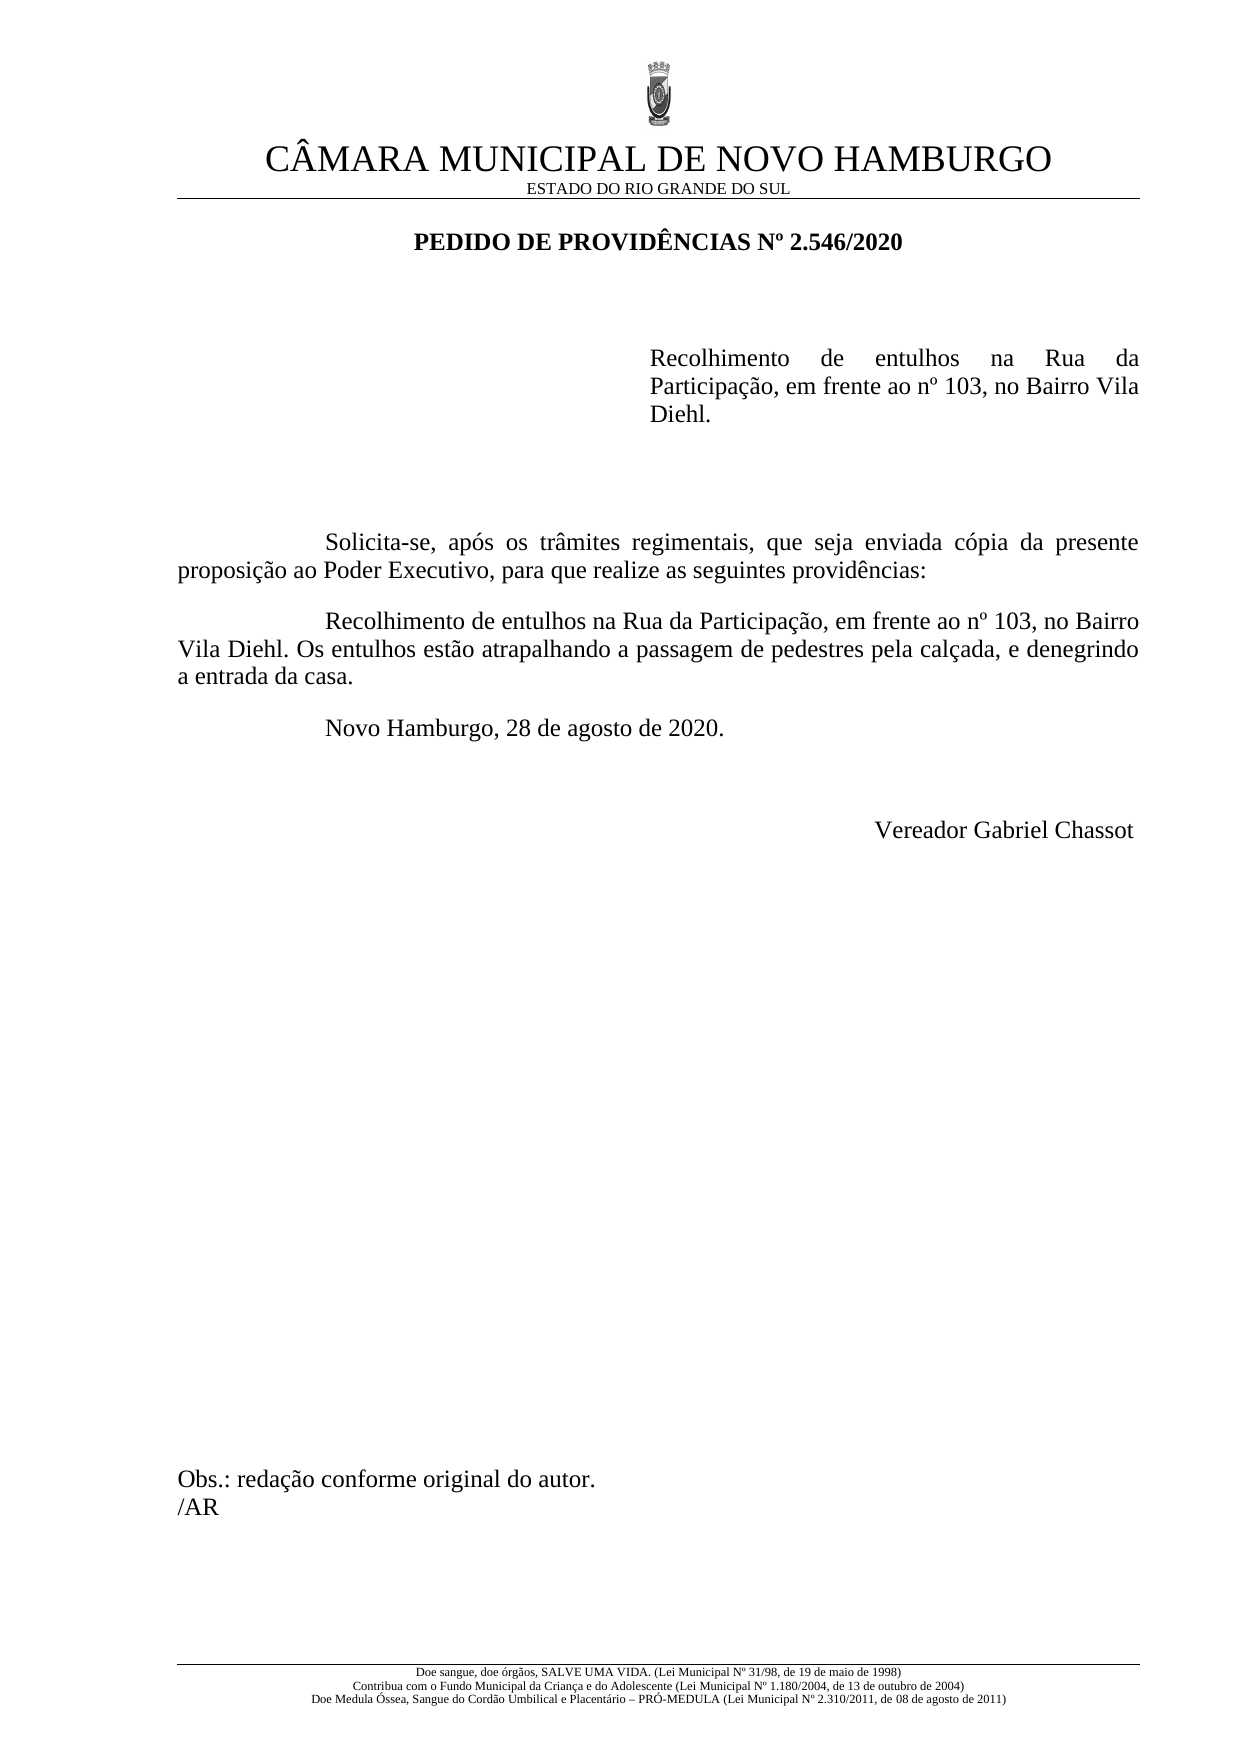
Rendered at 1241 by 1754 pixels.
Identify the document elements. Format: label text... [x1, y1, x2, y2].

text PEDIDO DE PROVIDÊNCIAS Nº 2.546/2020 [177, 228, 1140, 256]
text Recolhimento de entulhos na Rua da Participação, em frente ao nº 103, no Bairro Vila Diehl. [649, 344, 1140, 428]
text Vereador Gabriel Chassot [177, 816, 1140, 844]
text Recolhimento de entulhos na Rua da Participação, em frente ao nº 103, no Bairro Vila Diehl. Os entulhos estão atrapalhando a passagem de pedestres pela calçada, e denegrindo a entrada da casa. [177, 607, 1140, 690]
text Obs.: redação conforme original do autor. [177, 1465, 1140, 1493]
text Solicita-se, após os trâmites regimentais, que seja enviada cópia da presente proposição ao Poder Executivo, para que realize as seguintes providências: [177, 528, 1140, 583]
text Novo Hamburgo, 28 de agosto de 2020. [177, 714, 1140, 741]
text /AR [177, 1493, 1140, 1521]
